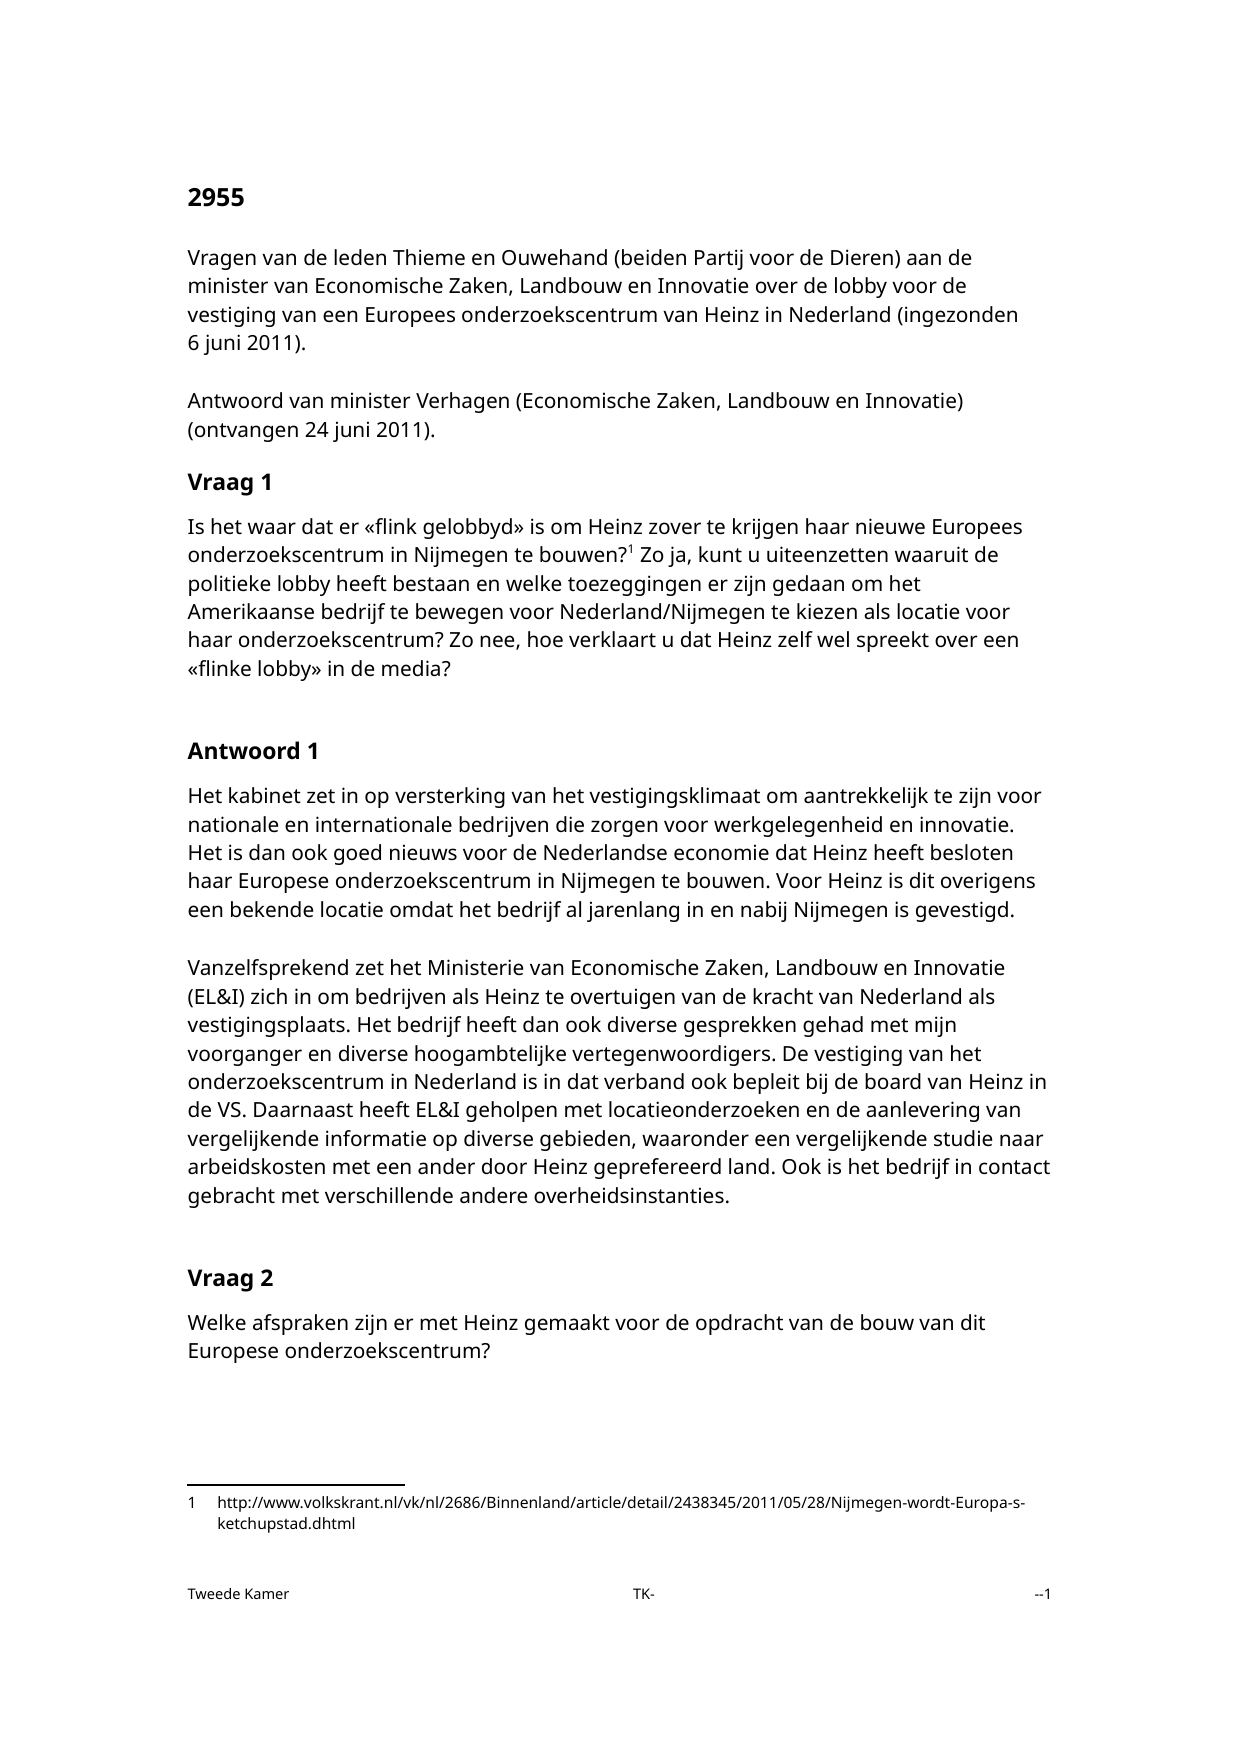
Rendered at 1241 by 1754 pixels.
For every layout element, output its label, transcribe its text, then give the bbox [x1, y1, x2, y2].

text Vanzelfsprekend zet het Ministerie van Economische Zaken, Landbouw en Innovatie (EL&I) zich in om bedrijven als Heinz te overtuigen van de kracht van Nederland als vestigingsplaats. Het bedrijf heeft dan ook diverse gesprekken gehad met mijn voorganger en diverse hoogambtelijke vertegenwoordigers. De vestiging van het onderzoekscentrum in Nederland is in dat verband ook bepleit bij de board van Heinz in de VS. Daarnaast heeft EL&I geholpen met locatieonderzoeken en de aanlevering van vergelijkende informatie op diverse gebieden, waaronder een vergelijkende studie naar arbeidskosten met een ander door Heinz geprefereerd land. Ook is het bedrijf in contact gebracht met verschillende andere overheidsinstanties. [187, 953, 1053, 1209]
text Welke afspraken zijn er met Heinz gemaakt voor de opdracht van de bouw van dit Europese onderzoekscentrum? [187, 1308, 1053, 1365]
text Is het waar dat er «flink gelobbyd» is om Heinz zover te krijgen haar nieuwe Europees onderzoekscentrum in Nijmegen te bouwen? Zo ja, kunt u uiteenzetten waaruit de politieke lobby heeft bestaan en welke toezeggingen er zijn gedaan om het Amerikaanse bedrijf te bewegen voor Nederland/Nijmegen te kiezen als locatie voor haar onderzoekscentrum? Zo nee, hoe verklaart u dat Heinz zelf wel spreekt over een «flinke lobby» in de media? [187, 512, 1053, 682]
subtitle Vraag 2 [187, 1262, 1053, 1293]
text Het kabinet zet in op versterking van het vestigingsklimaat om aantrekkelijk te zijn voor nationale en internationale bedrijven die zorgen voor werkgelegenheid en innovatie. Het is dan ook goed nieuws voor de Nederlandse economie dat Heinz heeft besloten haar Europese onderzoekscentrum in Nijmegen te bouwen. Voor Heinz is dit overigens een bekende locatie omdat het bedrijf al jarenlang in en nabij Nijmegen is gevestigd. [187, 781, 1053, 923]
text Antwoord van minister Verhagen (Economische Zaken, Landbouw en Innovatie) (ontvangen 24 juni 2011). [187, 386, 1053, 443]
text 2955 [187, 179, 1053, 213]
text Vragen van de leden Thieme en Ouwehand (beiden Partij voor de Dieren) aan de minister van Economische Zaken, Landbouw en Innovatie over de lobby voor de vestiging van een Europees onderzoekscentrum van Heinz in Nederland (ingezonden 6 juni 2011). [187, 243, 1053, 357]
subtitle Vraag 1 [187, 466, 1053, 497]
subtitle Antwoord 1 [187, 735, 1053, 766]
text http://www.volkskrant.nl/vk/nl/2686/Binnenland/article/detail/2438345/2011/05/28/Nijmegen-wordt-Europa-s-ketchupstad.dhtml [187, 1477, 1053, 1534]
